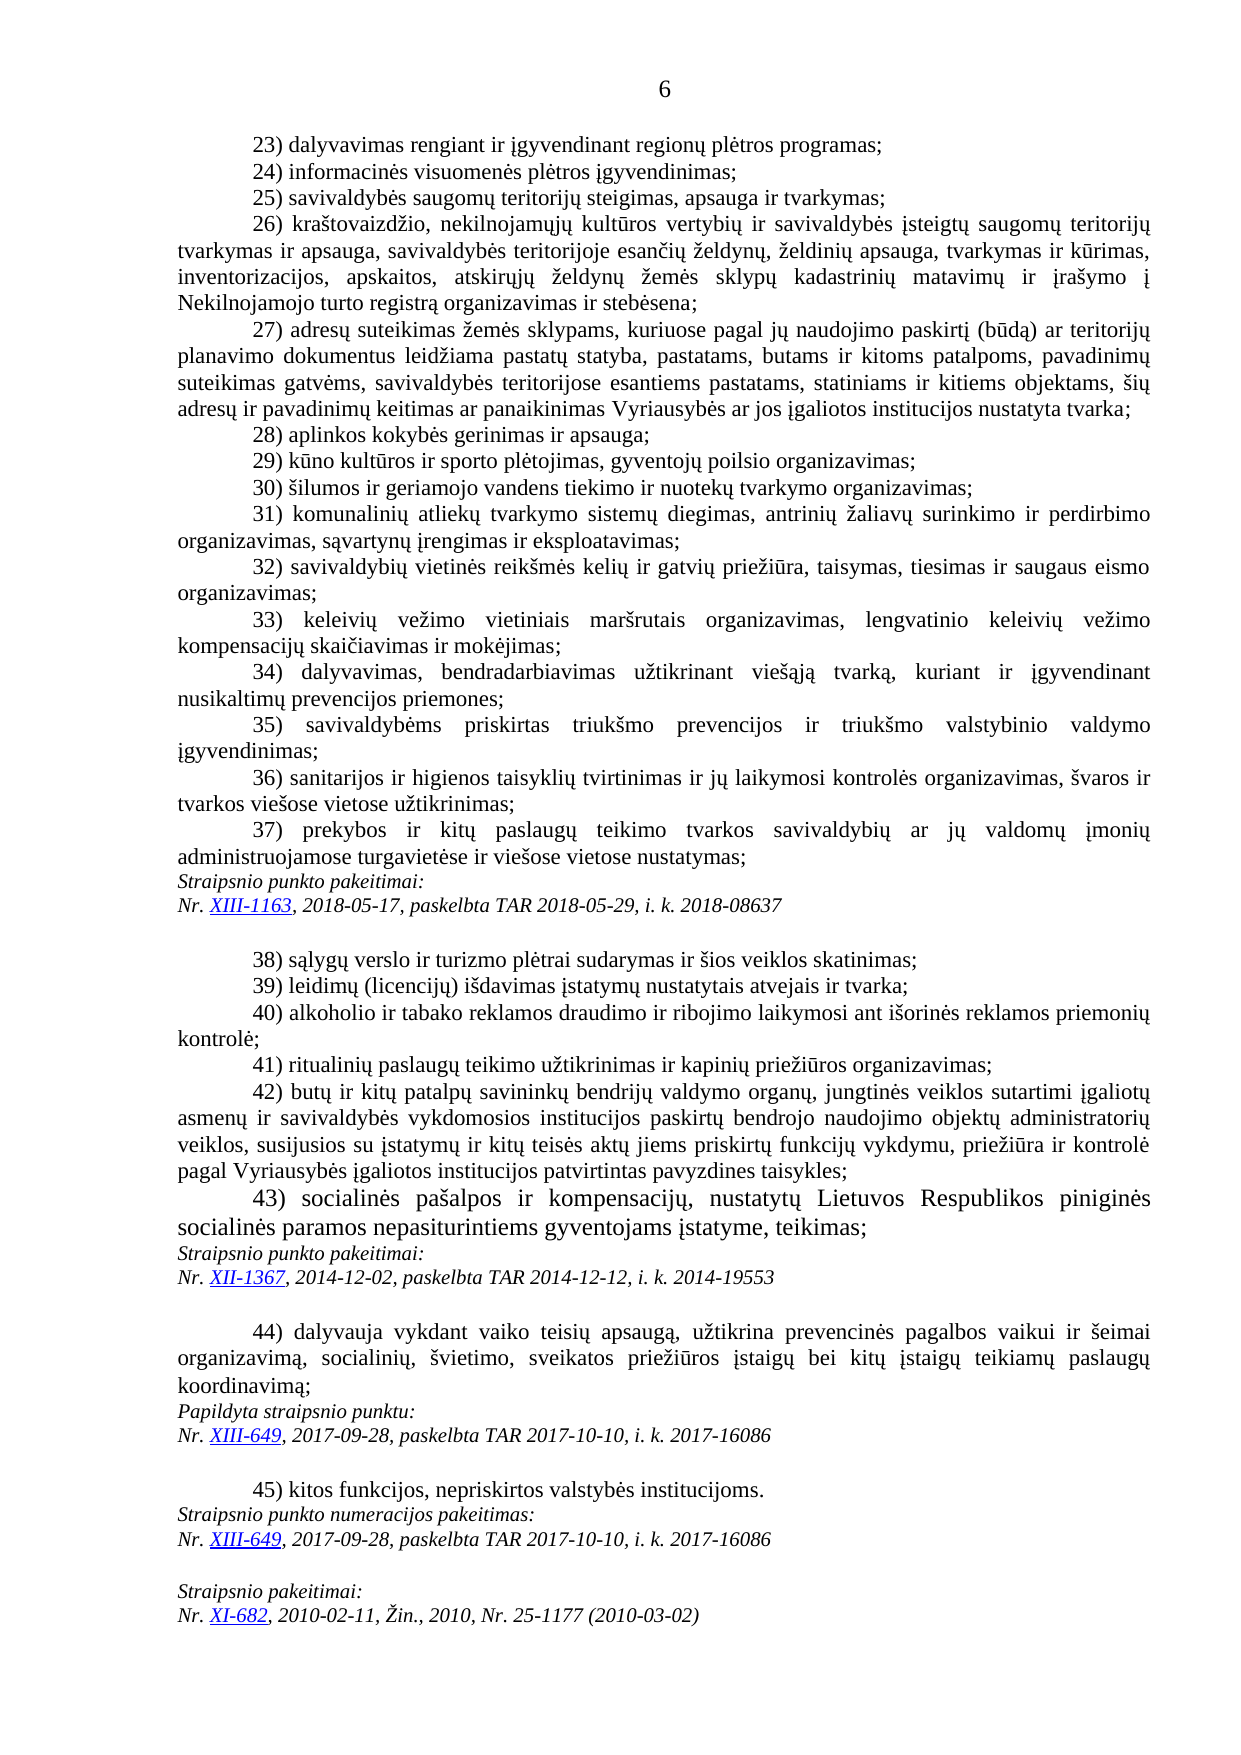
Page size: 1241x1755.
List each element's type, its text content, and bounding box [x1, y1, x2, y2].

text Straipsnio punkto numeracijos pakeitimas: [177, 1502, 1152, 1526]
text Nr. XII-1367, 2014-12-02, paskelbta TAR 2014-12-12, i. k. 2014-19553 [177, 1265, 1152, 1289]
text 32) savivaldybių vietinės reikšmės kelių ir gatvių priežiūra, taisymas, tiesimas ir saugaus eismo organizavimas; [177, 553, 1152, 606]
text 30) šilumos ir geriamojo vandens tiekimo ir nuotekų tvarkymo organizavimas; [177, 474, 1152, 500]
text Straipsnio punkto pakeitimai: [177, 1241, 1152, 1265]
text 31) komunalinių atliekų tvarkymo sistemų diegimas, antrinių žaliavų surinkimo ir perdirbimo organizavimas, sąvartynų įrengimas ir eksploatavimas; [177, 500, 1152, 553]
text 35) savivaldybėms priskirtas triukšmo prevencijos ir triukšmo valstybinio valdymo įgyvendinimas; [177, 711, 1152, 764]
text 41) ritualinių paslaugų teikimo užtikrinimas ir kapinių priežiūros organizavimas; [177, 1052, 1152, 1078]
text 38) sąlygų verslo ir turizmo plėtrai sudarymas ir šios veiklos skatinimas; [177, 946, 1152, 972]
text 23) dalyvavimas rengiant ir įgyvendinant regionų plėtros programas; [177, 131, 1152, 158]
text 25) savivaldybės saugomų teritorijų steigimas, apsauga ir tvarkymas; [177, 184, 1152, 210]
text 29) kūno kultūros ir sporto plėtojimas, gyventojų poilsio organizavimas; [177, 448, 1152, 474]
text 34) dalyvavimas, bendradarbiavimas užtikrinant viešąją tvarką, kuriant ir įgyvendinant nusikaltimų prevencijos priemones; [177, 658, 1152, 711]
text Nr. XIII-1163, 2018-05-17, paskelbta TAR 2018-05-29, i. k. 2018-08637 [177, 893, 1152, 917]
text Nr. XIII-649, 2017-09-28, paskelbta TAR 2017-10-10, i. k. 2017-16086 [177, 1526, 1152, 1551]
text 26) kraštovaizdžio, nekilnojamųjų kultūros vertybių ir savivaldybės įsteigtų saugomų teritorijų tvarkymas ir apsauga, savivaldybės teritorijoje esančių želdynų, želdinių apsauga, tvarkymas ir kūrimas, inventorizacijos, apskaitos, atskirųjų želdynų žemės sklypų kadastrinių matavimų ir įrašymo į Nekilnojamojo turto registrą organizavimas ir stebėsena; [177, 210, 1152, 316]
text Papildyta straipsnio punktu: [177, 1399, 1152, 1423]
text 33) keleivių vežimo vietiniais maršrutais organizavimas, lengvatinio keleivių vežimo kompensacijų skaičiavimas ir mokėjimas; [177, 606, 1152, 658]
text 27) adresų suteikimas žemės sklypams, kuriuose pagal jų naudojimo paskirtį (būdą) ar teritorijų planavimo dokumentus leidžiama pastatų statyba, pastatams, butams ir kitoms patalpoms, pavadinimų suteikimas gatvėms, savivaldybės teritorijose esantiems pastatams, statiniams ir kitiems objektams, šių adresų ir pavadinimų keitimas ar panaikinimas Vyriausybės ar jos įgaliotos institucijos nustatyta tvarka; [177, 316, 1152, 421]
text 28) aplinkos kokybės gerinimas ir apsauga; [177, 421, 1152, 448]
text 44) dalyvauja vykdant vaiko teisių apsaugą, užtikrina prevencinės pagalbos vaikui ir šeimai organizavimą, socialinių, švietimo, sveikatos priežiūros įstaigų bei kitų įstaigų teikiamų paslaugų koordinavimą; [177, 1318, 1152, 1399]
text Nr. XI-682, 2010-02-11, Žin., 2010, Nr. 25-1177 (2010-03-02) [177, 1603, 1152, 1627]
text 37) prekybos ir kitų paslaugų teikimo tvarkos savivaldybių ar jų valdomų įmonių administruojamose turgavietėse ir viešose vietose nustatymas; [177, 817, 1152, 869]
text 24) informacinės visuomenės plėtros įgyvendinimas; [177, 158, 1152, 184]
text 42) butų ir kitų patalpų savininkų bendrijų valdymo organų, jungtinės veiklos sutartimi įgaliotų asmenų ir savivaldybės vykdomosios institucijos paskirtų bendrojo naudojimo objektų administratorių veiklos, susijusios su įstatymų ir kitų teisės aktų jiems priskirtų funkcijų vykdymu, priežiūra ir kontrolė pagal Vyriausybės įgaliotos institucijos patvirtintas pavyzdines taisykles; [177, 1078, 1152, 1183]
text 36) sanitarijos ir higienos taisyklių tvirtinimas ir jų laikymosi kontrolės organizavimas, švaros ir tvarkos viešose vietose užtikrinimas; [177, 764, 1152, 817]
text 43) socialinės pašalpos ir kompensacijų, nustatytų Lietuvos Respublikos piniginės socialinės paramos nepasiturintiems gyventojams įstatyme, teikimas; [177, 1183, 1152, 1241]
text 40) alkoholio ir tabako reklamos draudimo ir ribojimo laikymosi ant išorinės reklamos priemonių kontrolė; [177, 999, 1152, 1052]
text Nr. XIII-649, 2017-09-28, paskelbta TAR 2017-10-10, i. k. 2017-16086 [177, 1423, 1152, 1447]
text 45) kitos funkcijos, nepriskirtos valstybės institucijoms. [252, 1476, 1152, 1502]
text Straipsnio pakeitimai: [177, 1579, 1152, 1603]
text 39) leidimų (licencijų) išdavimas įstatymų nustatytais atvejais ir tvarka; [177, 972, 1152, 999]
text Straipsnio punkto pakeitimai: [177, 869, 1152, 893]
